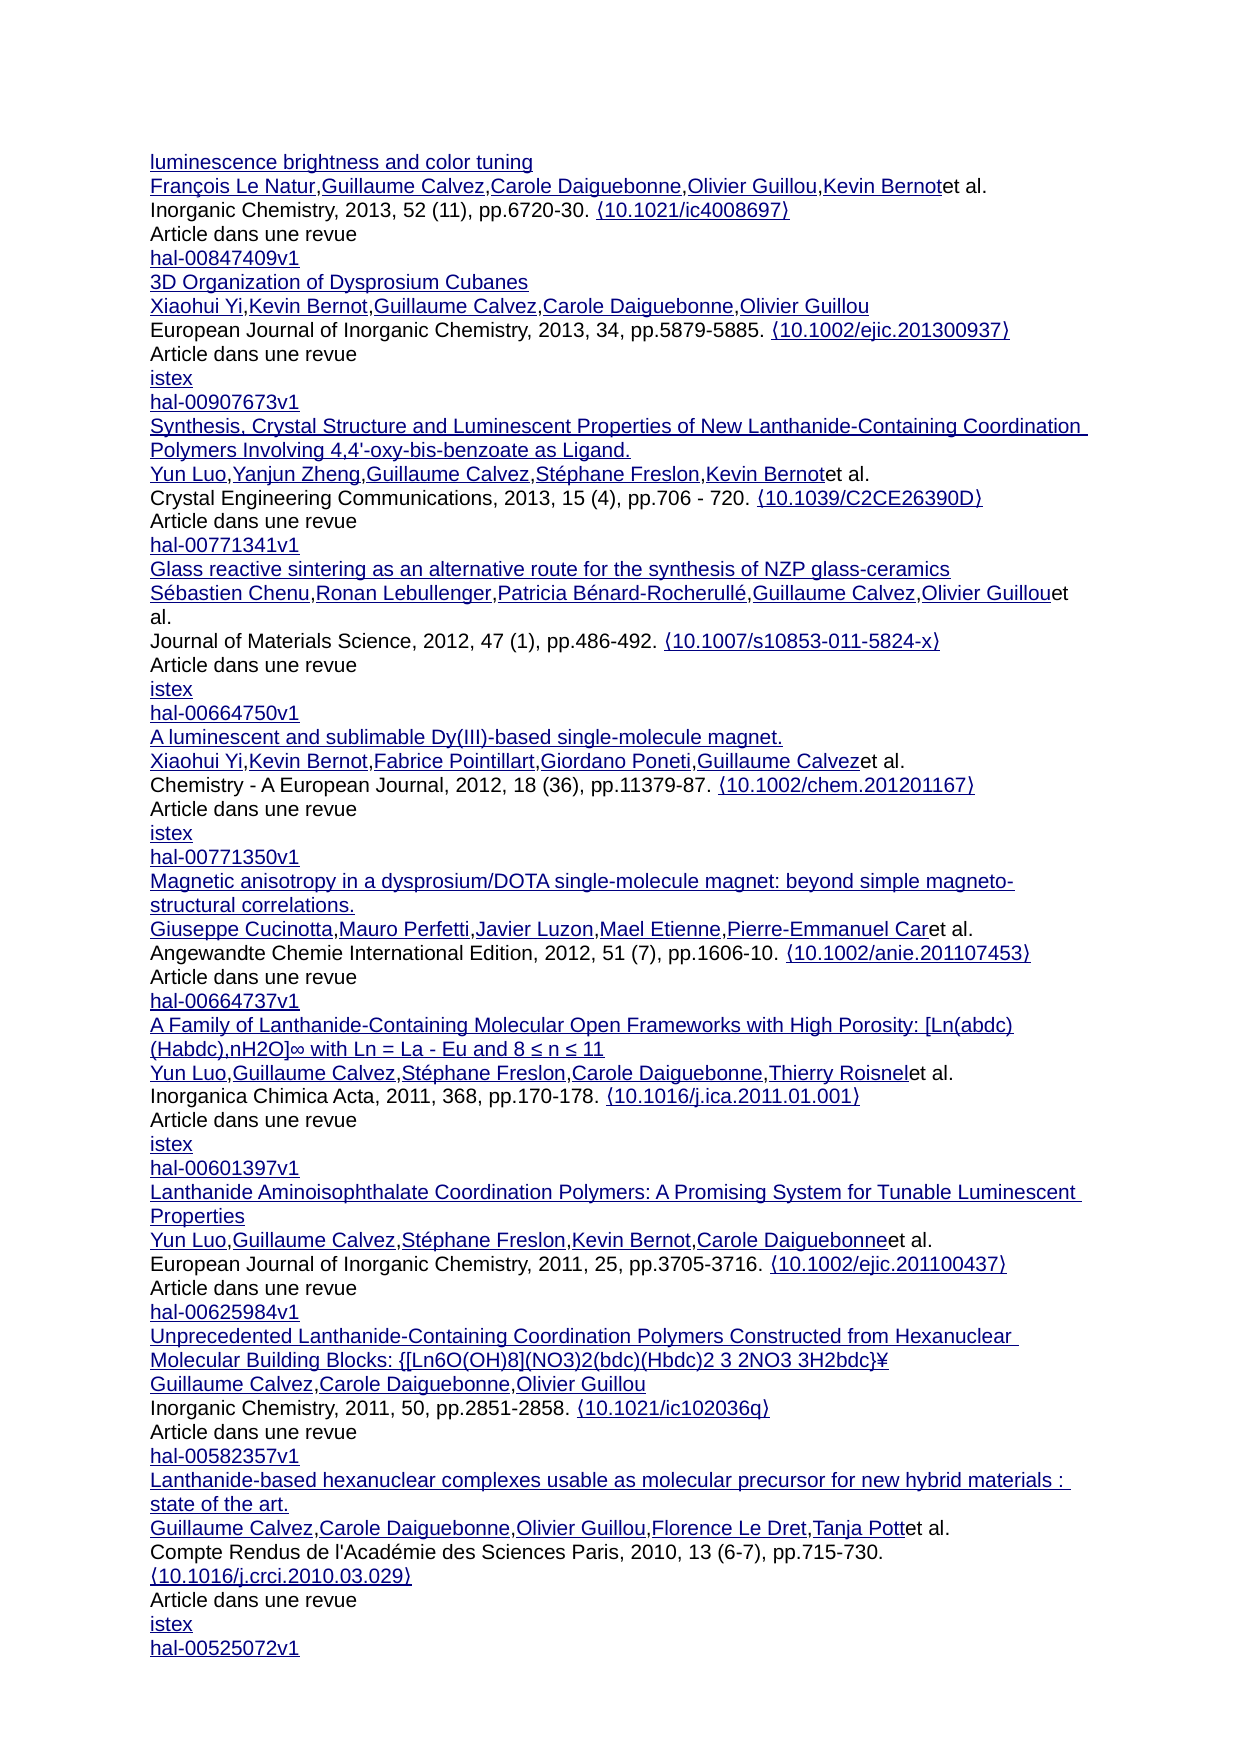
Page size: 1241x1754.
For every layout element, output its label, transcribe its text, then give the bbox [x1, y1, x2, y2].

table_cell Glass reactive sintering as an alternative route for the synthesis of NZP glass-ceramics Sébastien Chenu,Ronan Lebullenger,Patricia Bénard-Rocherullé,Guillaume Calvez,Olivier Guillouet al. Journal of Materials Science, 2012, 47 (1), pp.486-492. ⟨10.1007/s10853-011-5824-x⟩ Article dans une revue istex hal-00664750v1 [150, 557, 1090, 725]
table_cell Coordination polymers based on heterohexanuclear rare Earth complexes: toward independent luminescence brightness and color tuning François Le Natur,Guillaume Calvez,Carole Daiguebonne,Olivier Guillou,Kevin Bernotet al. Inorganic Chemistry, 2013, 52 (11), pp.6720-30. ⟨10.1021/ic4008697⟩ Article dans une revue hal-00847409v1 [150, 150, 1090, 270]
table_cell Lanthanide-based hexanuclear complexes usable as molecular precursor for new hybrid materials : state of the art. Guillaume Calvez,Carole Daiguebonne,Olivier Guillou,Florence Le Dret,Tanja Pottet al. Compte Rendus de l'Académie des Sciences Paris, 2010, 13 (6-7), pp.715-730. ⟨10.1016/j.crci.2010.03.029⟩ Article dans une revue istex hal-00525072v1 [150, 1468, 1090, 1659]
table_cell A Family of Lanthanide-Containing Molecular Open Frameworks with High Porosity: [Ln(abdc)(Habdc),nH2O]∞ with Ln = La - Eu and 8 ≤ n ≤ 11 Yun Luo,Guillaume Calvez,Stéphane Freslon,Carole Daiguebonne,Thierry Roisnelet al. Inorganica Chimica Acta, 2011, 368, pp.170-178. ⟨10.1016/j.ica.2011.01.001⟩ Article dans une revue istex hal-00601397v1 [150, 1013, 1090, 1180]
table_cell Unprecedented Lanthanide-Containing Coordination Polymers Constructed from Hexanuclear Molecular Building Blocks: {[Ln6O(OH)8](NO3)2(bdc)(Hbdc)2 3 2NO3 3H2bdc}¥ Guillaume Calvez,Carole Daiguebonne,Olivier Guillou Inorganic Chemistry, 2011, 50, pp.2851-2858. ⟨10.1021/ic102036q⟩ Article dans une revue hal-00582357v1 [150, 1324, 1090, 1468]
table_cell Magnetic anisotropy in a dysprosium/DOTA single-molecule magnet: beyond simple magneto-structural correlations. Giuseppe Cucinotta,Mauro Perfetti,Javier Luzon,Mael Etienne,Pierre-Emmanuel Caret al. Angewandte Chemie International Edition, 2012, 51 (7), pp.1606-10. ⟨10.1002/anie.201107453⟩ Article dans une revue hal-00664737v1 [150, 869, 1090, 1012]
table_cell Synthesis, Crystal Structure and Luminescent Properties of New Lanthanide-Containing Coordination Polymers Involving 4,4'-oxy-bis-benzoate as Ligand. Yun Luo,Yanjun Zheng,Guillaume Calvez,Stéphane Freslon,Kevin Bernotet al. Crystal Engineering Communications, 2013, 15 (4), pp.706 - 720. ⟨10.1039/C2CE26390D⟩ Article dans une revue hal-00771341v1 [150, 414, 1090, 557]
table_cell 3D Organization of Dysprosium Cubanes Xiaohui Yi,Kevin Bernot,Guillaume Calvez,Carole Daiguebonne,Olivier Guillou European Journal of Inorganic Chemistry, 2013, 34, pp.5879-5885. ⟨10.1002/ejic.201300937⟩ Article dans une revue istex hal-00907673v1 [150, 270, 1090, 413]
table_cell Lanthanide Aminoisophthalate Coordination Polymers: A Promising System for Tunable Luminescent Properties Yun Luo,Guillaume Calvez,Stéphane Freslon,Kevin Bernot,Carole Daiguebonneet al. European Journal of Inorganic Chemistry, 2011, 25, pp.3705-3716. ⟨10.1002/ejic.201100437⟩ Article dans une revue hal-00625984v1 [150, 1180, 1090, 1324]
table_cell A luminescent and sublimable Dy(III)-based single-molecule magnet. Xiaohui Yi,Kevin Bernot,Fabrice Pointillart,Giordano Poneti,Guillaume Calvezet al. Chemistry - A European Journal, 2012, 18 (36), pp.11379-87. ⟨10.1002/chem.201201167⟩ Article dans une revue istex hal-00771350v1 [150, 725, 1090, 869]
